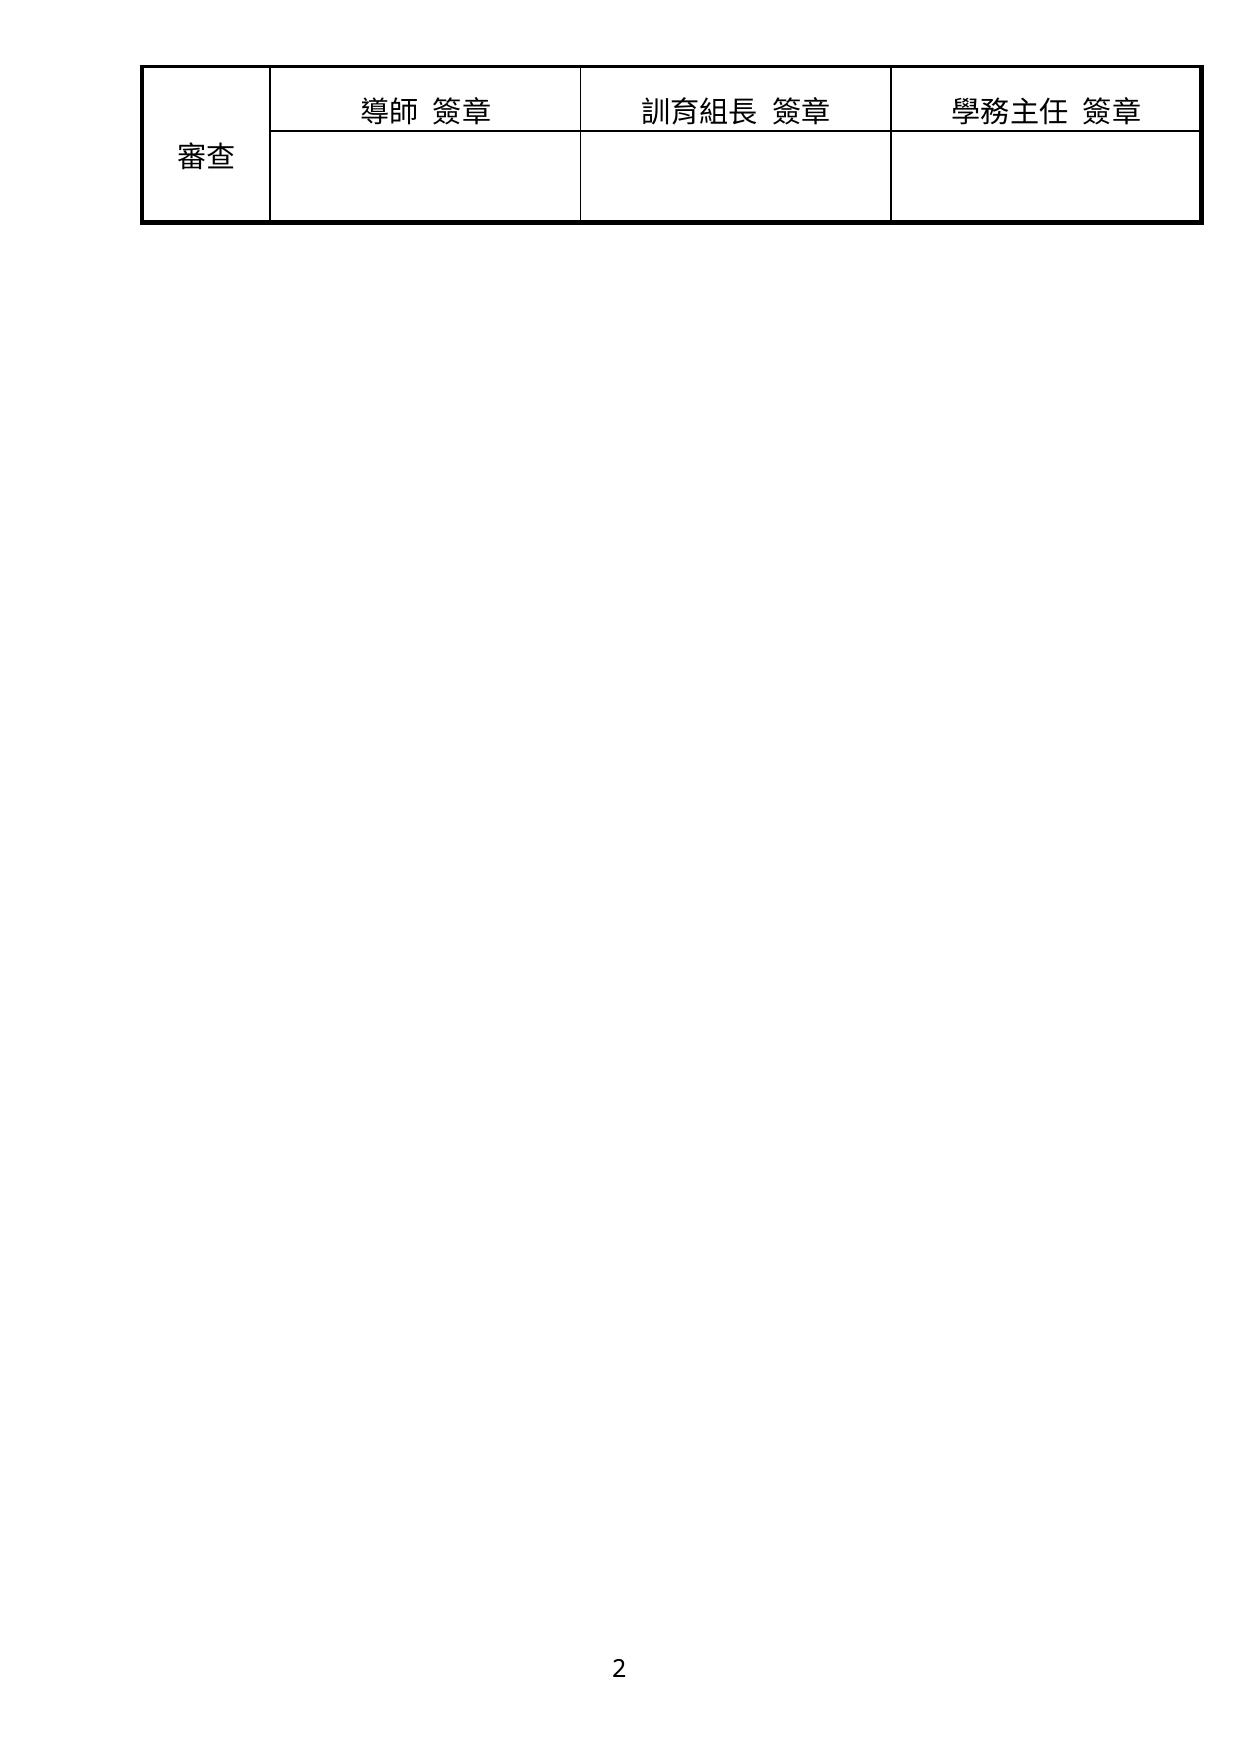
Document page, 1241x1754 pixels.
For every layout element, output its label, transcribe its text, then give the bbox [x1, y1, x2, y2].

text 2 [17, 1650, 1221, 1684]
table_cell 學務主任 簽章 [892, 68, 1199, 130]
table_cell [892, 132, 1199, 220]
table_cell [581, 132, 890, 220]
table_cell 導師 簽章 [271, 68, 580, 130]
table_cell [271, 132, 580, 220]
table_cell 審查 [144, 68, 269, 220]
table_cell 訓育組長 簽章 [581, 68, 890, 130]
